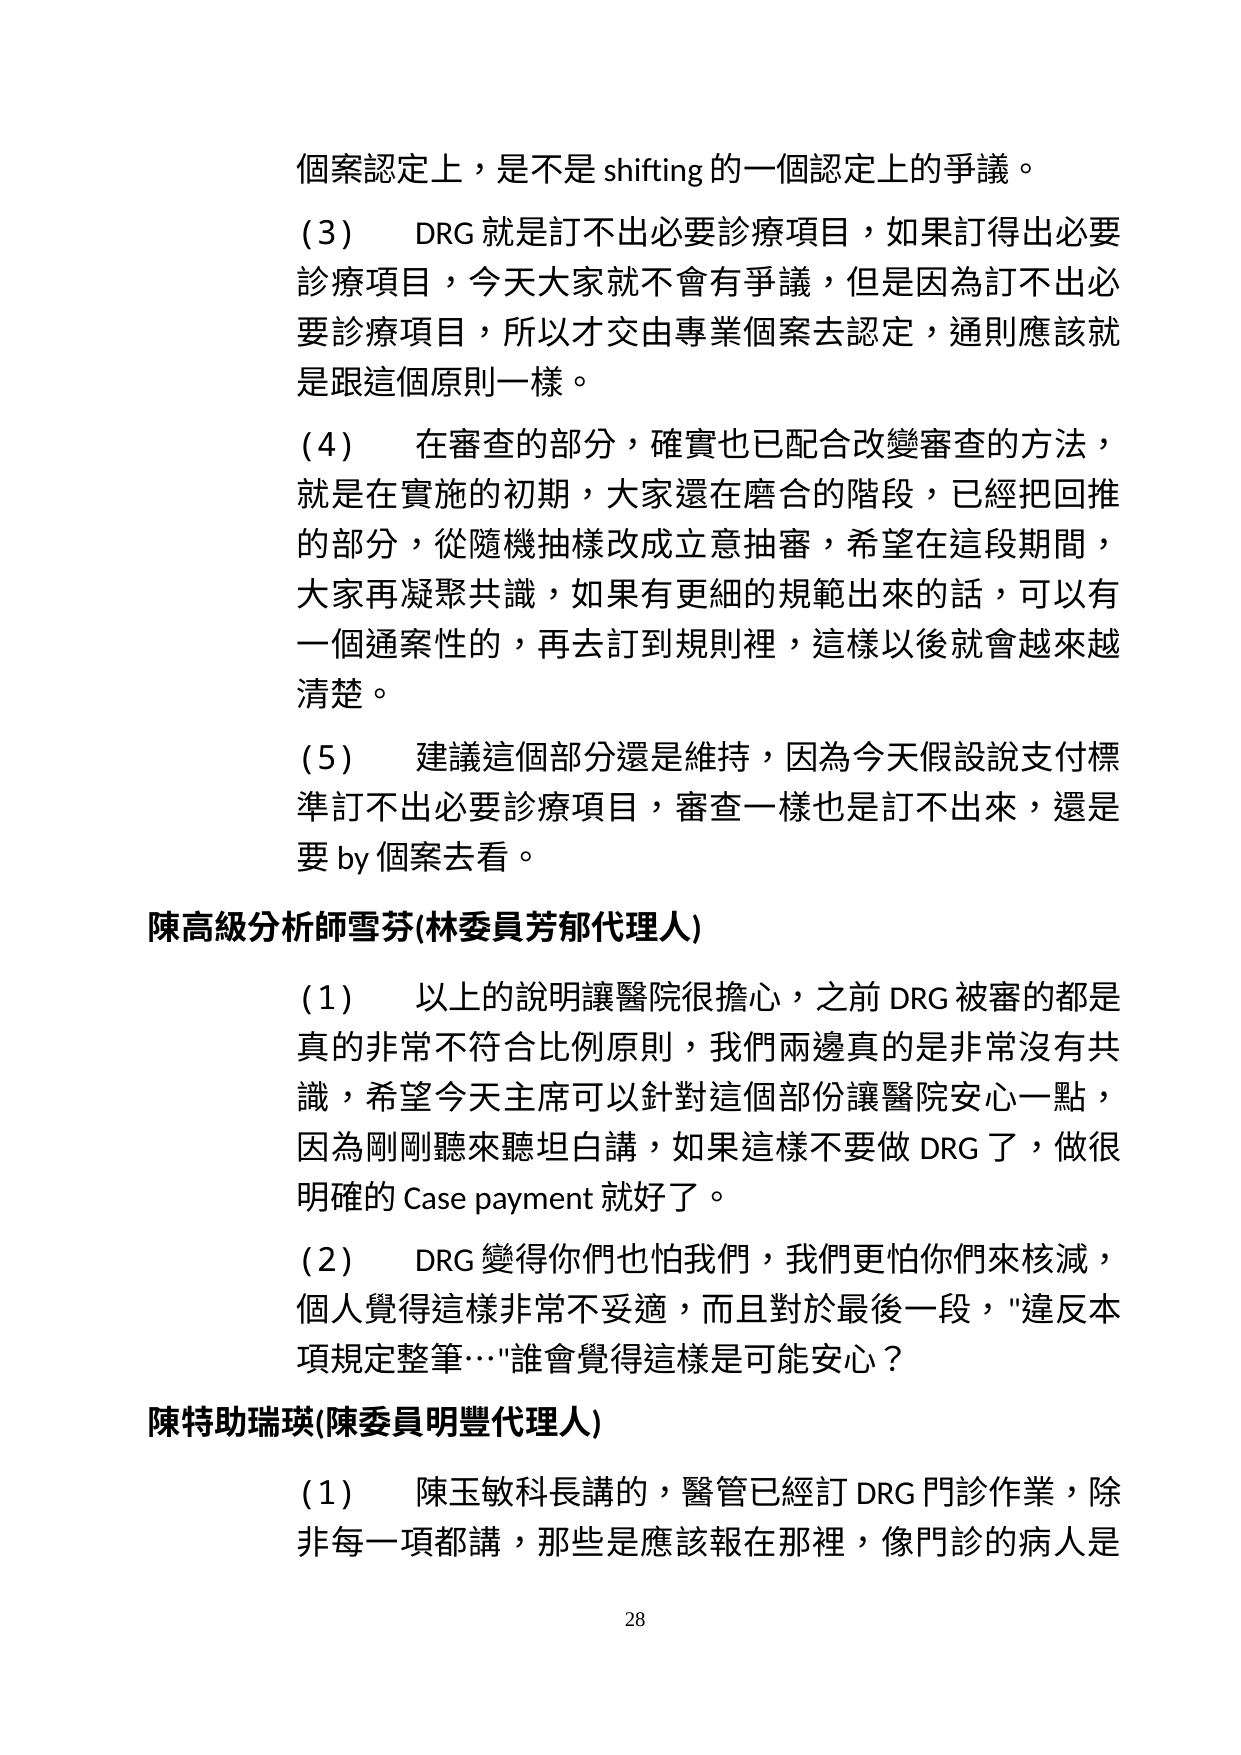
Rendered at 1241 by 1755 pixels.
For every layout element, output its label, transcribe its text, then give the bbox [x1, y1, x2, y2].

list 以上的說明讓醫院很擔心，之前DRG被審的都是真的非常不符合比例原則，我們兩邊真的是非常沒有共識，希望今天主席可以針對這個部份讓醫院安心一點，因為剛剛聽來聽坦白講，如果這樣不要做DRG了，做很明確的Case payment就好了。 [297, 969, 1122, 1219]
list 個案認定上，是不是shifting的一個認定上的爭議。 [297, 142, 1122, 192]
list DRG變得你們也怕我們，我們更怕你們來核減，個人覺得這樣非常不妥適，而且對於最後一段，"違反本項規定整筆…"誰會覺得這樣是可能安心？ [297, 1232, 1122, 1382]
list 在審查的部分，確實也已配合改變審查的方法，就是在實施的初期，大家還在磨合的階段，已經把回推的部分，從隨機抽樣改成立意抽審，希望在這段期間，大家再凝聚共識，如果有更細的規範出來的話，可以有一個通案性的，再去訂到規則裡，這樣以後就會越來越清楚。 [297, 417, 1122, 717]
list 建議這個部分還是維持，因為今天假設說支付標準訂不出必要診療項目，審查一樣也是訂不出來，還是要by個案去看。 [297, 729, 1122, 879]
text 陳特助瑞瑛(陳委員明豐代理人) [148, 1394, 1122, 1444]
text 陳高級分析師雪芬(林委員芳郁代理人) [148, 899, 1122, 949]
list 陳玉敏科長講的，醫管已經訂DRG門診作業，除非每一項都講，那些是應該報在那裡，像門診的病人是 [297, 1464, 1122, 1564]
list DRG就是訂不出必要診療項目，如果訂得出必要診療項目，今天大家就不會有爭議，但是因為訂不出必要診療項目，所以才交由專業個案去認定，通則應該就是跟這個原則一樣。 [297, 204, 1122, 404]
